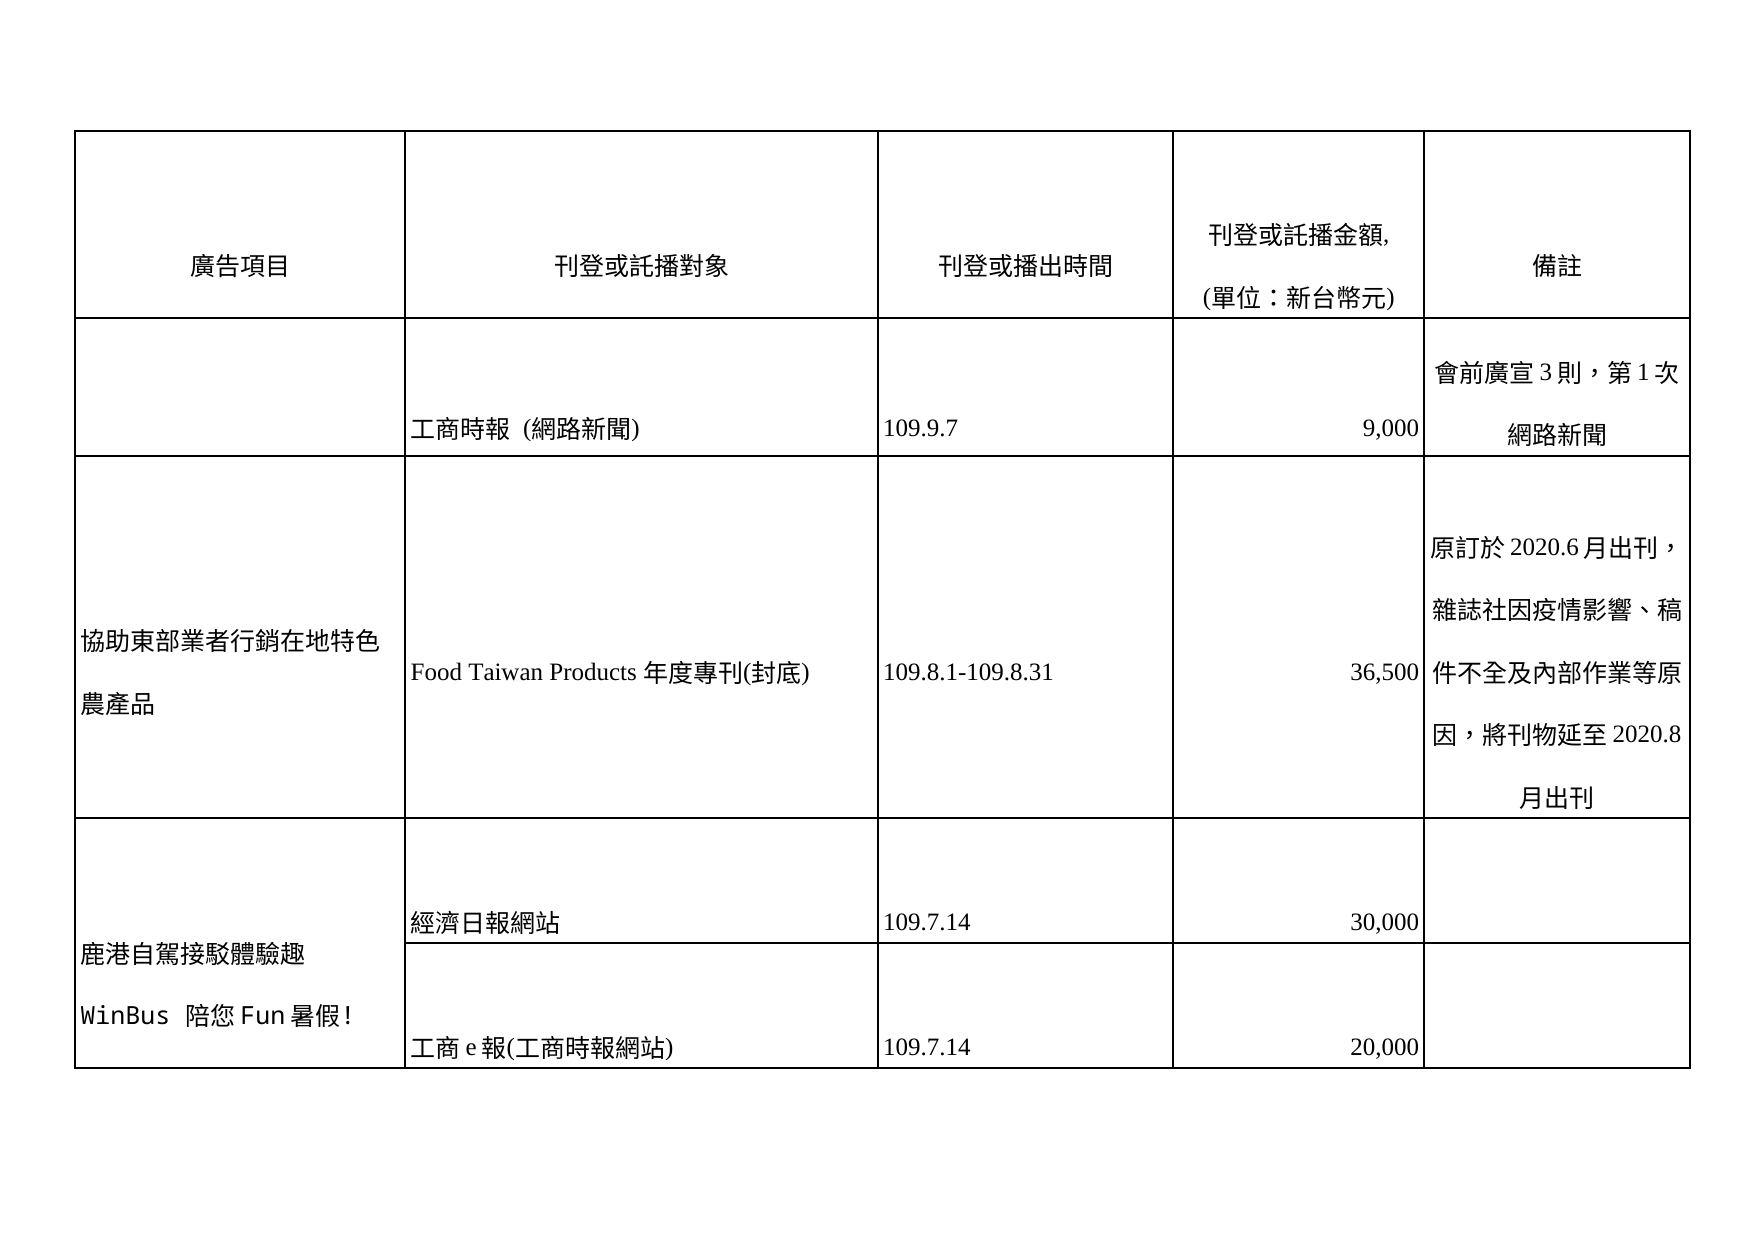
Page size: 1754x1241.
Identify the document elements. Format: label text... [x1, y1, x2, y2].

table_header 刊登或播出時間 [879, 132, 1172, 317]
table_header 廣告項目 [76, 132, 404, 317]
table_cell 109.7.14 [879, 819, 1172, 942]
table_cell 協助東部業者行銷在地特色農產品 [76, 457, 404, 817]
table_cell [76, 319, 404, 454]
table_cell [1425, 819, 1689, 942]
table_cell 30,000 [1174, 819, 1423, 942]
table_cell [1425, 944, 1689, 1067]
table_cell 9,000 [1174, 319, 1423, 454]
table_header 刊登或託播金額, (單位：新台幣元) [1174, 132, 1423, 317]
table_cell Food Taiwan Products 年度專刊(封底) [406, 457, 877, 817]
table_cell 鹿港自駕接駁體驗趣 WinBus 陪您Fun暑假! [76, 819, 404, 1067]
table_cell 109.8.1-109.8.31 [879, 457, 1172, 817]
table_cell 經濟日報網站 [406, 819, 877, 942]
table_header 備註 [1425, 132, 1689, 317]
table_header 刊登或託播對象 [406, 132, 877, 317]
table_cell 工商時報 (網路新聞) [406, 319, 877, 454]
table_cell 109.7.14 [879, 944, 1172, 1067]
table_cell 20,000 [1174, 944, 1423, 1067]
table_cell 會前廣宣3則，第1次網路新聞 [1425, 319, 1689, 454]
table_cell 原訂於2020.6月出刊，雜誌社因疫情影響、稿件不全及內部作業等原因，將刊物延至2020.8月出刊 [1425, 457, 1689, 817]
table_cell 109.9.7 [879, 319, 1172, 454]
table_cell 工商e報(工商時報網站) [406, 944, 877, 1067]
table_cell 36,500 [1174, 457, 1423, 817]
